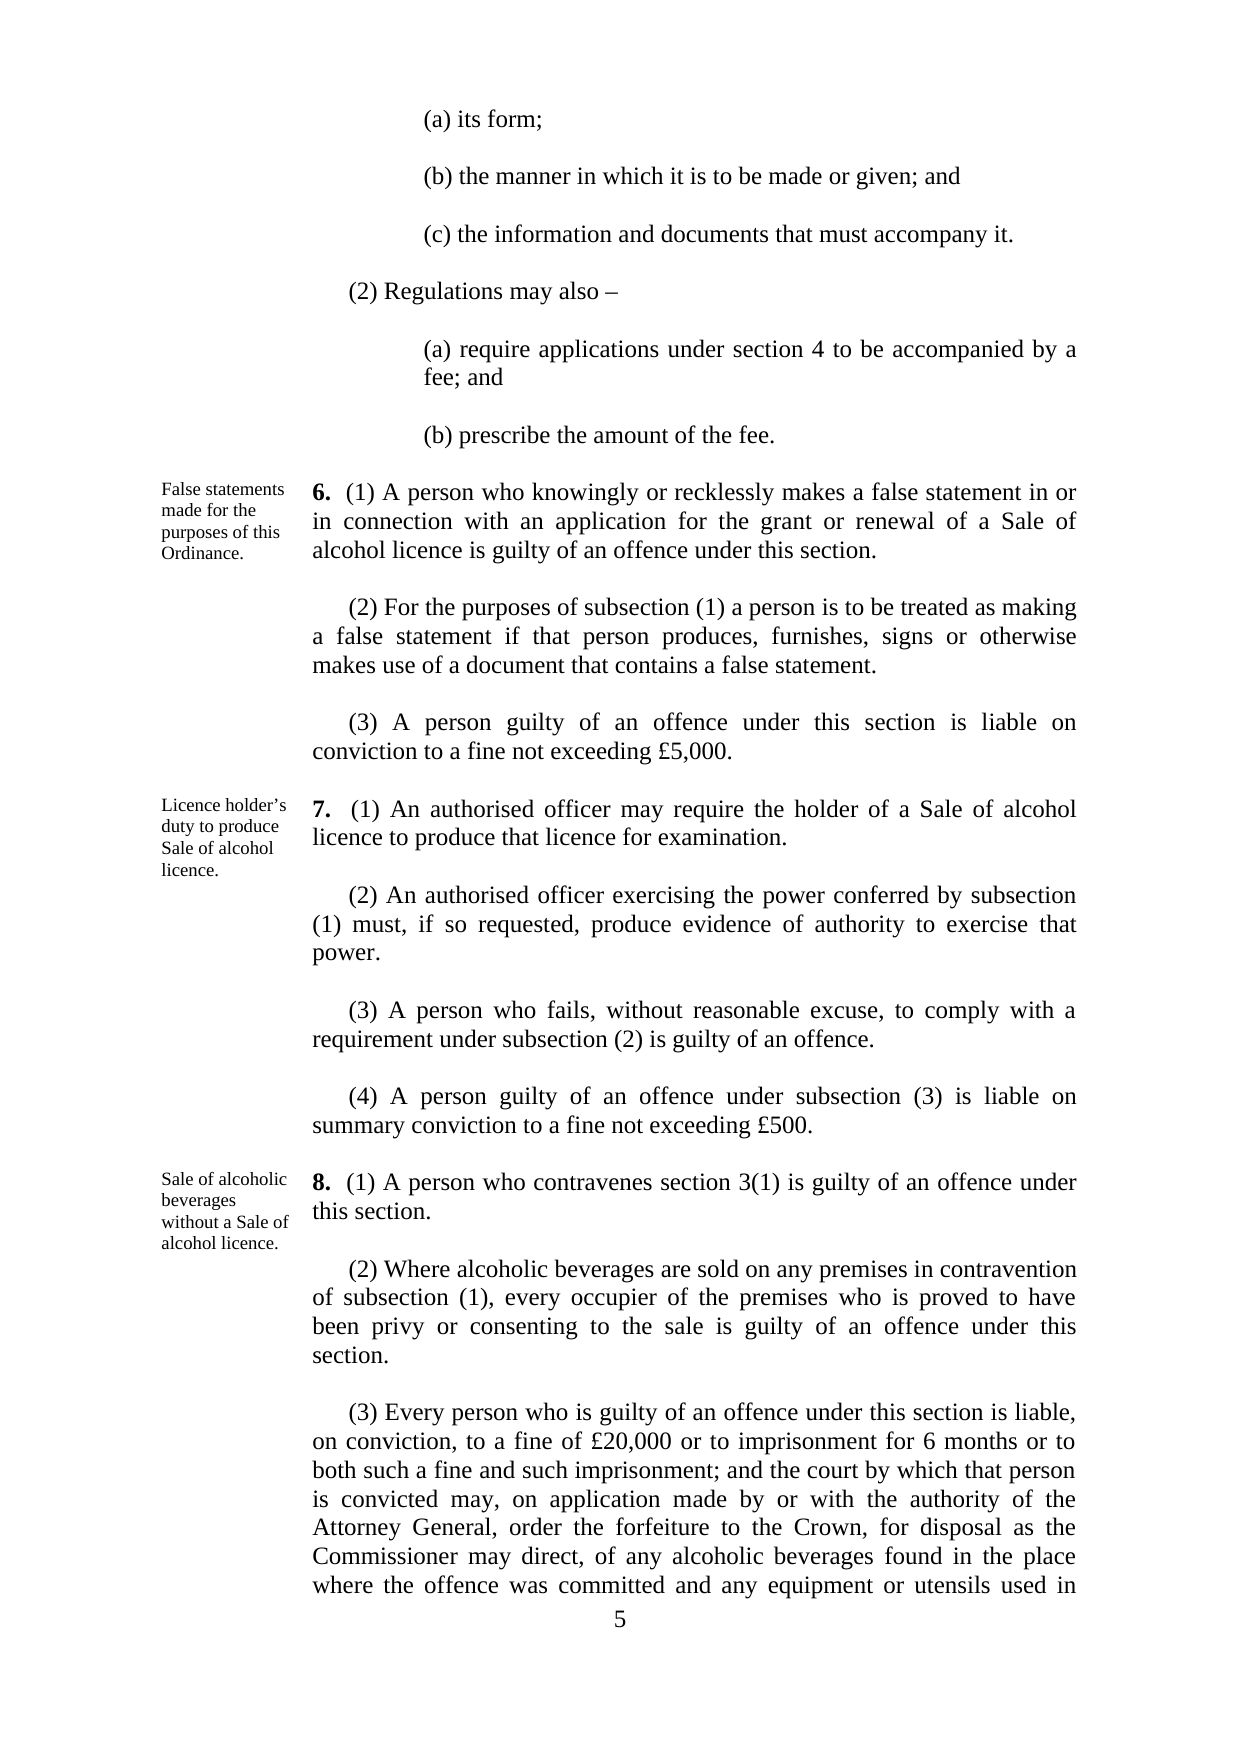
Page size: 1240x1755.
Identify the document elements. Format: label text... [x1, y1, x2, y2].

table_cell 8. (1) A person who contravenes section 3(1) is guilty of an offence under this section. (2) Where alcoholic beverages are sold on any premises in contravention of subsection (1), every occupier of the premises who is proved to have been privy or consenting to the sale is guilty of an offence under this section. (3) Every person who is guilty of an offence under this section is liable, on conviction, to a fine of £20,000 or to imprisonment for 6 months or to both such a fine and such imprisonment; and the court by which that person is convicted may, on application made by or with the authority of the Attorney General, order the forfeiture to the Crown, for disposal as the Commissioner may direct, of any alcoholic beverages found in the place where the offence was committed and any equipment or utensils used in [301, 1168, 1088, 1599]
table_cell 6. (1) A person who knowingly or recklessly makes a false statement in or in connection with an application for the grant or renewal of a Sale of alcohol licence is guilty of an offence under this section. (2) For the purposes of subsection (1) a person is to be treated as making a false statement if that person produces, furnishes, signs or otherwise makes use of a document that contains a false statement. (3) A person guilty of an offence under this section is liable on conviction to a fine not exceeding £5,000. [301, 478, 1088, 794]
table_cell Licence holder’s duty to produce Sale of alcohol licence. [150, 794, 301, 1167]
table_cell Sale of alcoholic beverages without a Sale of alcohol licence. [150, 1168, 301, 1599]
table_cell [150, 75, 301, 477]
table_cell (a) its form; (b) the manner in which it is to be made or given; and (c) the information and documents that must accompany it. (2) Regulations may also – (a) require applications under section 4 to be accompanied by a fee; and (b) prescribe the amount of the fee. [301, 75, 1088, 477]
table_cell 7. (1) An authorised officer may require the holder of a Sale of alcohol licence to produce that licence for examination. (2) An authorised officer exercising the power conferred by subsection (1) must, if so requested, produce evidence of authority to exercise that power. (3) A person who fails, without reasonable excuse, to comply with a requirement under subsection (2) is guilty of an offence. (4) A person guilty of an offence under subsection (3) is liable on summary conviction to a fine not exceeding £500. [301, 794, 1088, 1167]
table_cell False statements made for the purposes of this Ordinance. [150, 478, 301, 794]
